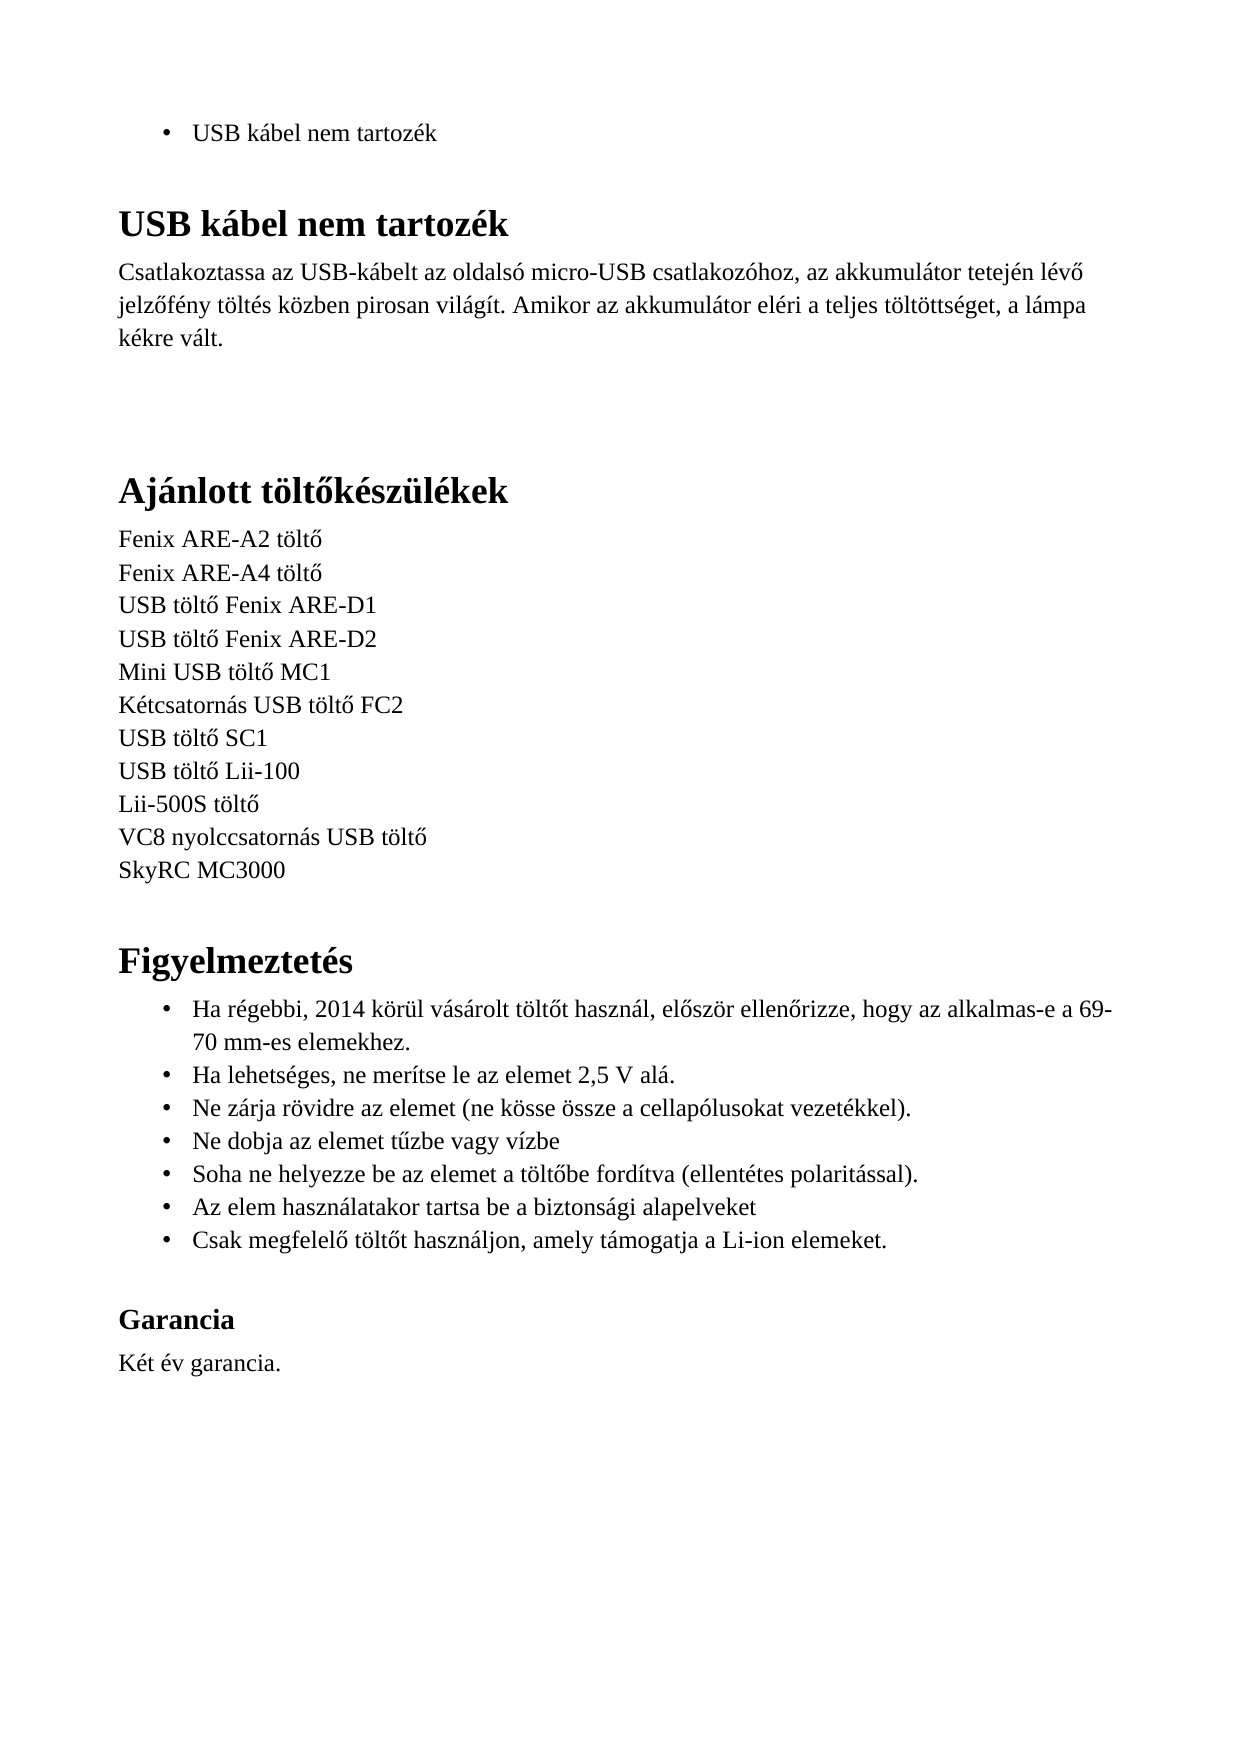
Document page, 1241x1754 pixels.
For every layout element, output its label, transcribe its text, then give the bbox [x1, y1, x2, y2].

list Ne zárja rövidre az elemet (ne kösse össze a cellapólusokat vezetékkel). [162, 1093, 1122, 1122]
list USB kábel nem tartozék [162, 118, 1122, 147]
list Ha lehetséges, ne merítse le az elemet 2,5 V alá. [162, 1060, 1122, 1088]
subtitle Figyelmeztetés [118, 938, 1122, 981]
subtitle Garancia [118, 1302, 1122, 1336]
list Ha régebbi, 2014 körül vásárolt töltőt használ, először ellenőrizze, hogy az alkalmas-e a 69-70 mm-es elemekhez. [162, 994, 1122, 1056]
list Soha ne helyezze be az elemet a töltőbe fordítva (ellentétes polaritással). [162, 1159, 1122, 1188]
list Ne dobja az elemet tűzbe vagy vízbe [162, 1126, 1122, 1154]
text Csatlakoztassa az USB-kábelt az oldalsó micro-USB csatlakozóhoz, az akkumulátor tetején lévő jelzőfény töltés közben pirosan világít. Amikor az akkumulátor eléri a teljes töltöttséget, a lámpa kékre vált. [118, 257, 1122, 352]
list Az elem használatakor tartsa be a biztonsági alapelveket [162, 1192, 1122, 1221]
text Két év garancia. [118, 1348, 1122, 1377]
list Csak megfelelő töltőt használjon, amely támogatja a Li-ion elemeket. [162, 1225, 1122, 1254]
subtitle Ajánlott töltőkészülékek [118, 469, 1122, 512]
text Fenix ARE-A2 töltő Fenix ARE-A4 töltő USB töltő Fenix ARE-D1 USB töltő Fenix ARE-D2 Mini USB töltő MC1 Kétcsatornás USB töltő FC2 USB töltő SC1 USB töltő Lii-100 Lii-500S töltő VC8 nyolccsatornás USB töltő SkyRC MC3000 [118, 524, 1122, 883]
subtitle USB kábel nem tartozék [118, 201, 1122, 244]
